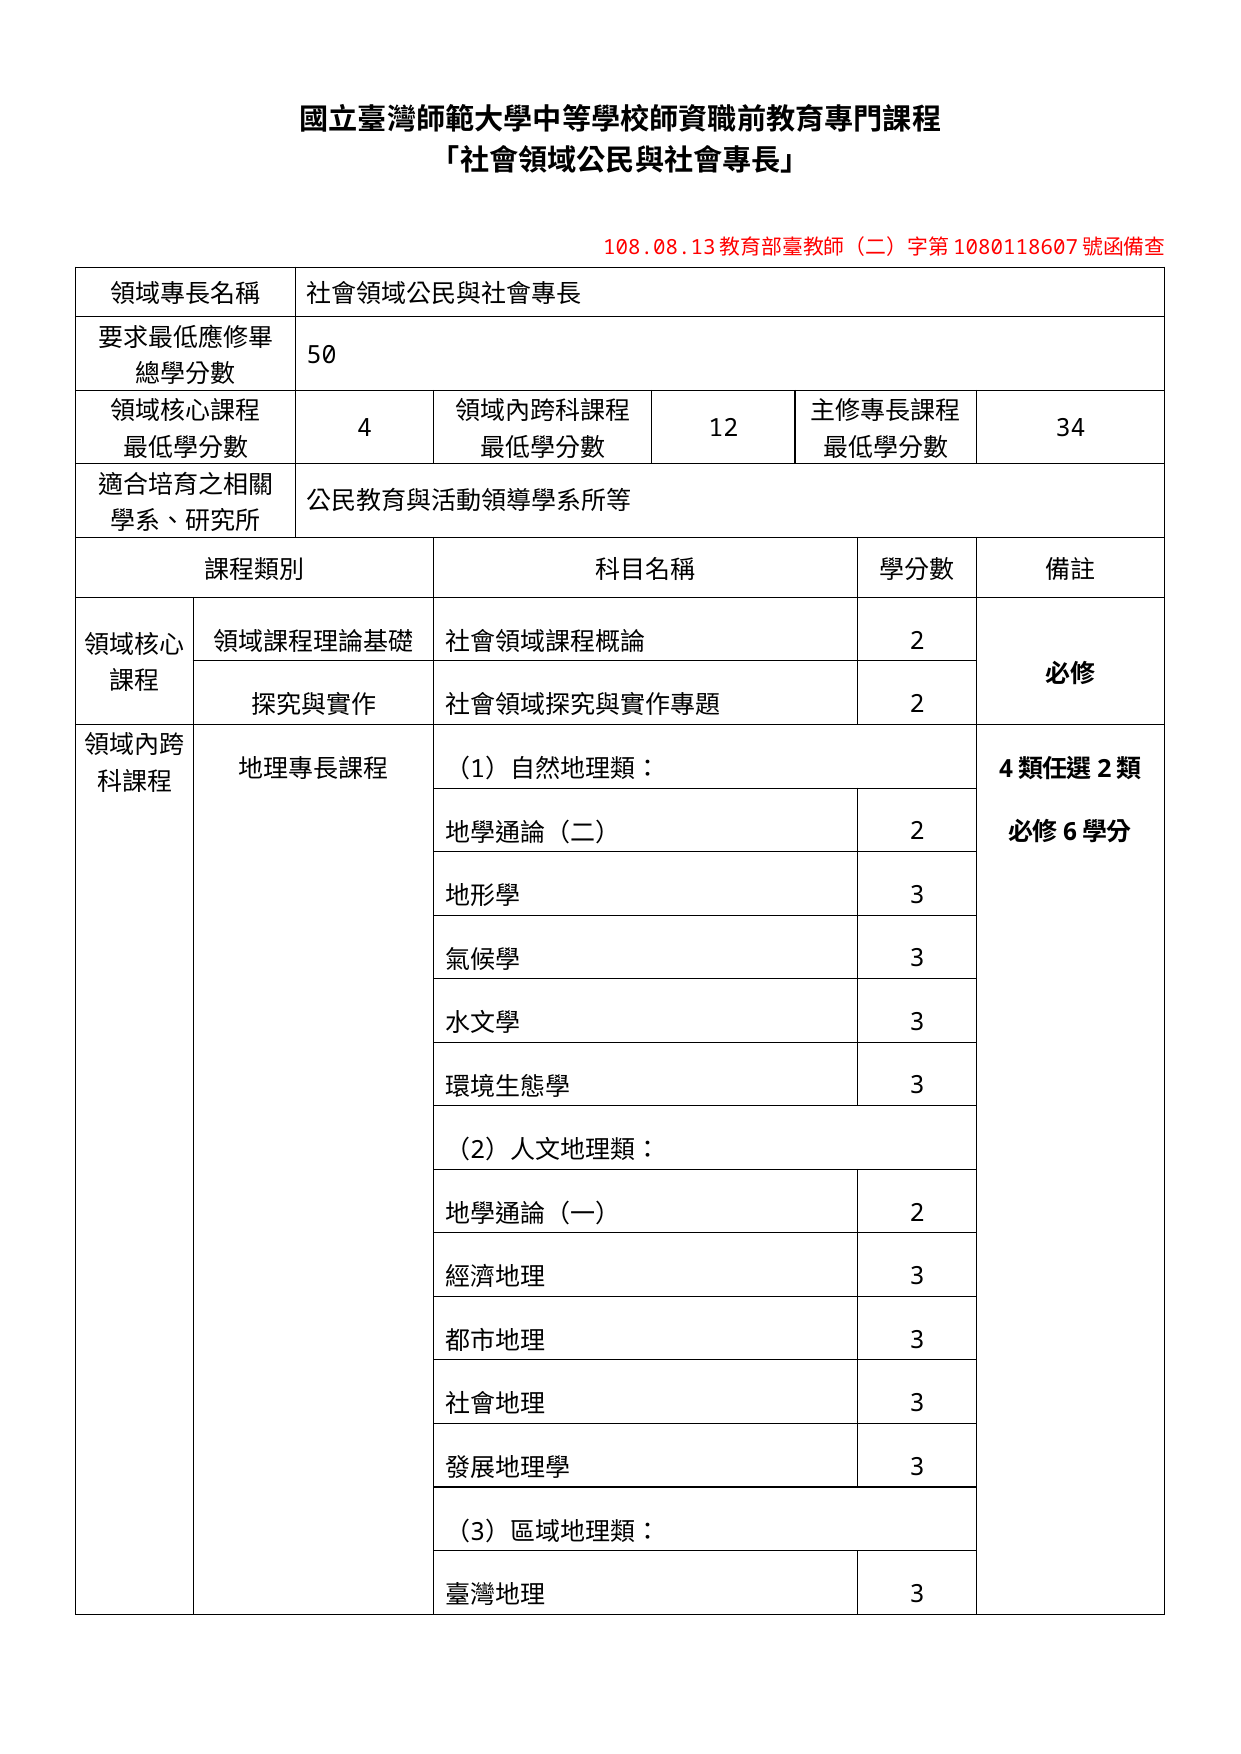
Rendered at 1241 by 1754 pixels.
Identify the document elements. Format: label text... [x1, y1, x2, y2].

table_cell 社會地理 [434, 1360, 857, 1423]
table_cell 2 [858, 789, 976, 851]
table_cell 主修專長課程最低學分數 [796, 391, 976, 463]
table_cell 領域核心課程 [76, 598, 193, 724]
table_cell 地學通論（一） [434, 1170, 857, 1232]
table_cell 地理專長課程 [194, 725, 433, 1613]
table_cell 學分數 [858, 538, 976, 597]
table_cell 4類任選2類 必修6學分 [977, 725, 1164, 1613]
table_cell 3 [858, 1297, 976, 1359]
text 「社會領域公民與社會專長」 [75, 137, 1165, 179]
table_cell 社會領域探究與實作專題 [434, 661, 857, 724]
table_cell 12 [652, 391, 794, 463]
table_cell 3 [858, 979, 976, 1042]
table_cell 領域課程理論基礎 [194, 598, 433, 660]
table_cell 地形學 [434, 852, 857, 914]
table_header 領域專長名稱 [76, 268, 295, 316]
table_cell 領域核心課程 最低學分數 [76, 391, 295, 463]
table_cell 要求最低應修畢 總學分數 [76, 317, 295, 390]
table_cell 2 [858, 661, 976, 724]
table_cell 臺灣地理 [434, 1551, 857, 1613]
table_cell 50 [296, 317, 1164, 390]
table_cell 發展地理學 [434, 1424, 857, 1486]
table_cell （1）自然地理類： [434, 725, 976, 787]
table_header 社會領域公民與社會專長 [296, 268, 1164, 316]
table_cell 4 [296, 391, 433, 463]
table_cell 備註 [977, 538, 1164, 597]
table_cell 必修 [977, 598, 1164, 724]
table_cell 氣候學 [434, 916, 857, 978]
table_cell 3 [858, 1551, 976, 1613]
table_cell 3 [858, 1424, 976, 1486]
table_cell 探究與實作 [194, 661, 433, 724]
table_cell 3 [858, 1043, 976, 1105]
table_cell 地學通論（二） [434, 789, 857, 851]
table_cell 34 [977, 391, 1164, 463]
table_cell （3）區域地理類： [434, 1488, 976, 1550]
table_cell 社會領域課程概論 [434, 598, 857, 660]
table_cell 領域內跨科課程 最低學分數 [434, 391, 651, 463]
table_cell 3 [858, 852, 976, 914]
table_cell 經濟地理 [434, 1233, 857, 1296]
table_cell 2 [858, 598, 976, 660]
table_cell 科目名稱 [434, 538, 857, 597]
table_cell 3 [858, 1360, 976, 1423]
table_cell 3 [858, 916, 976, 978]
table_cell 領域內跨科課程 [76, 725, 193, 1613]
table_cell （2）人文地理類： [434, 1106, 976, 1169]
table_cell 都市地理 [434, 1297, 857, 1359]
text 國立臺灣師範大學中等學校師資職前教育專門課程 [75, 96, 1165, 137]
table_cell 課程類別 [76, 538, 433, 597]
table_cell 2 [858, 1170, 976, 1232]
table_cell 適合培育之相關學系、研究所 [76, 464, 295, 537]
table_cell 水文學 [434, 979, 857, 1042]
table_cell 3 [858, 1233, 976, 1296]
text 108.08.13教育部臺教師（二）字第1080118607號函備查 [75, 204, 1165, 267]
table_cell 公民教育與活動領導學系所等 [296, 464, 1164, 537]
table_cell 環境生態學 [434, 1043, 857, 1105]
